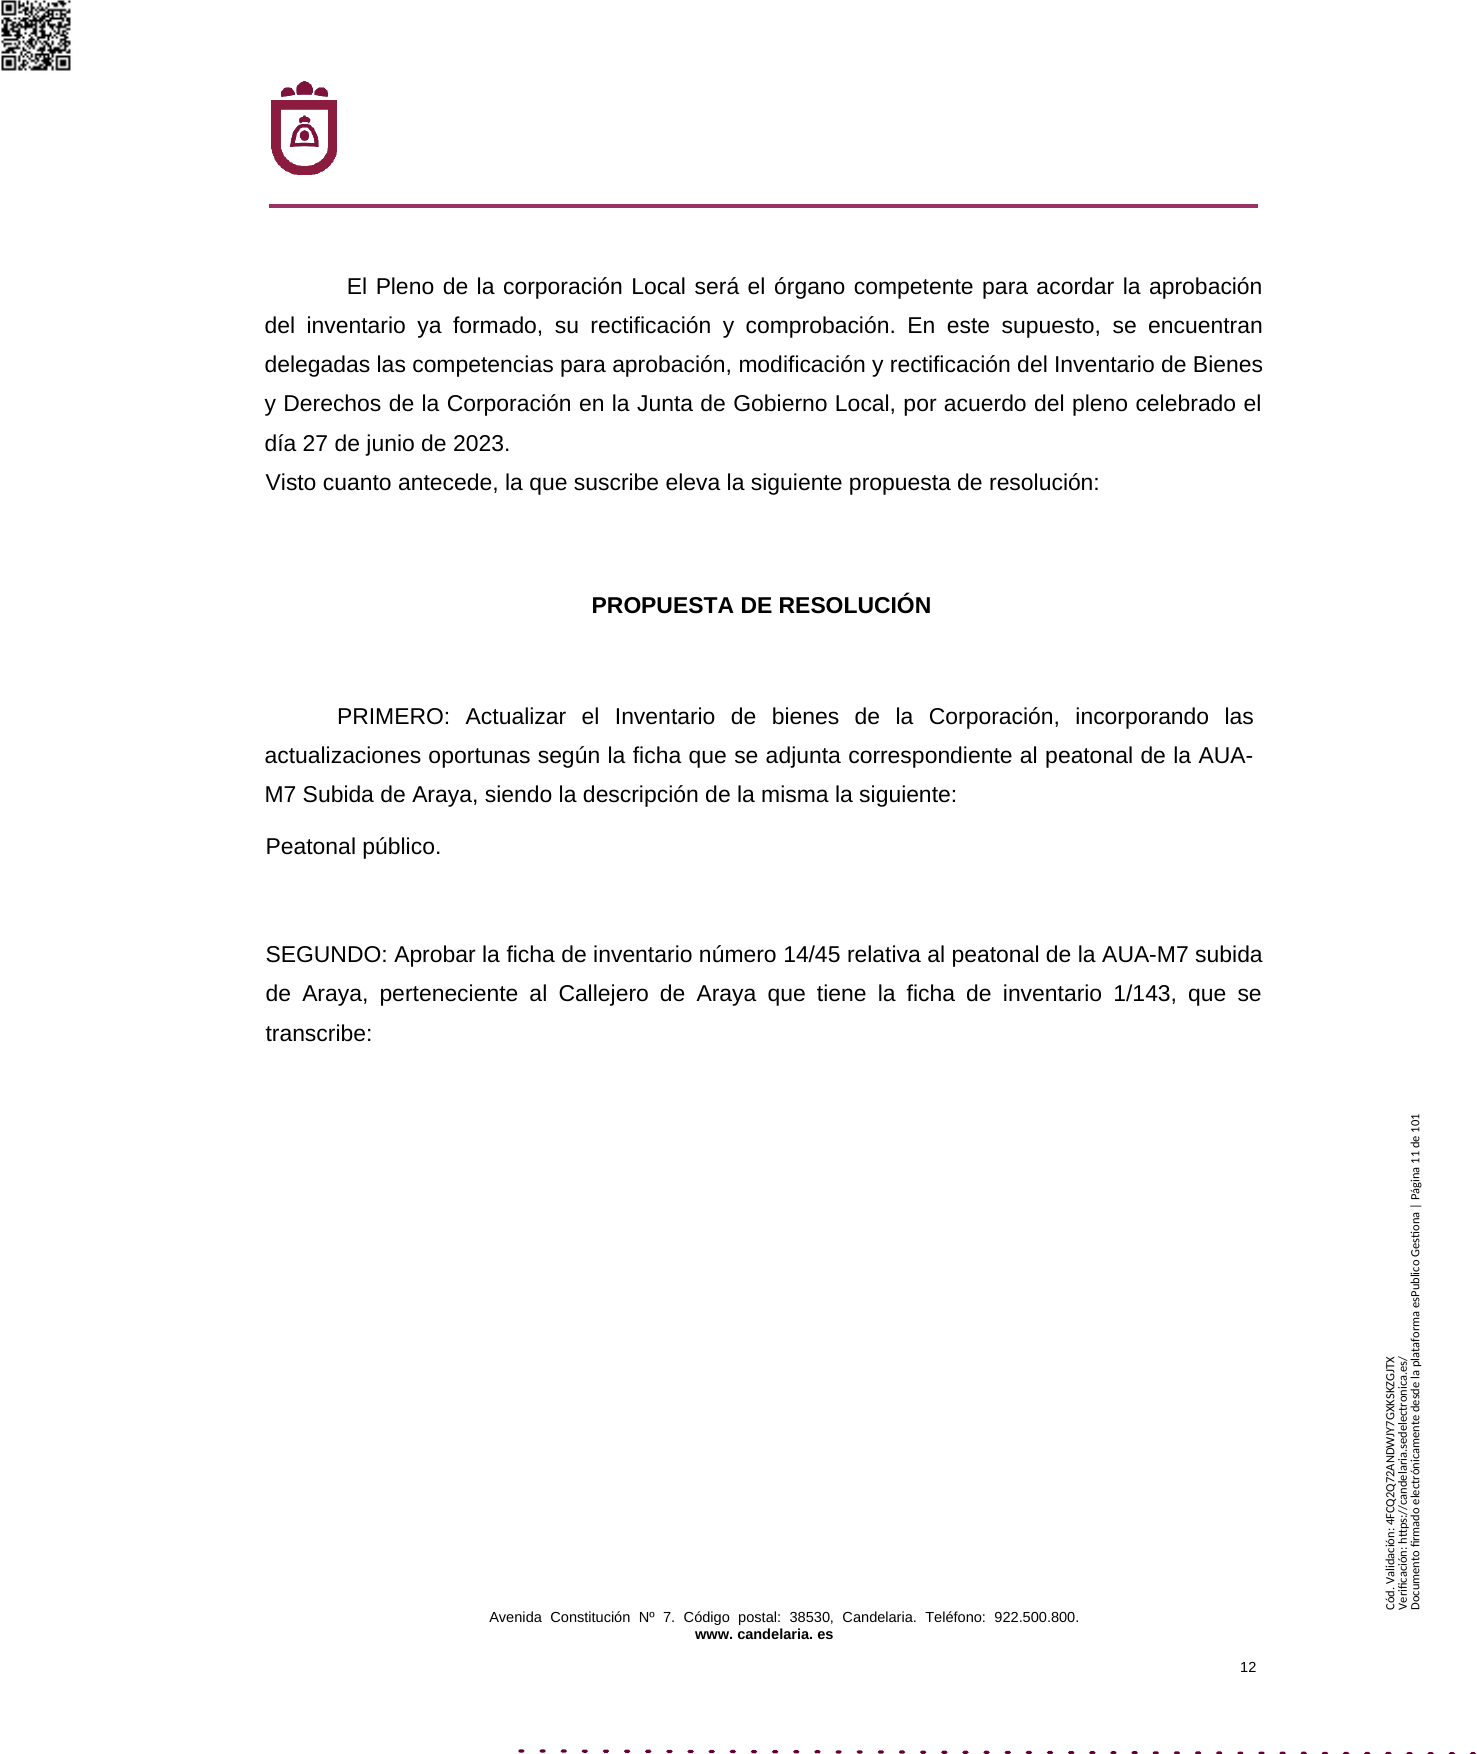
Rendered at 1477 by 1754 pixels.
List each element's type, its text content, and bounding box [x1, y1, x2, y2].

text PRIMERO: Actualizar el Inventario de bienes de la Corporación, incorporando las actualizaciones oportunas según la ficha que se adjunta correspondiente al peatonal de la AUA-M7 Subida de Araya, siendo la descripción de la misma la siguiente: [264, 703, 1254, 807]
text Peatonal público. [265, 833, 1263, 859]
subtitle PROPUESTA DE RESOLUCIÓN [266, 592, 1263, 619]
text El Pleno de la corporación Local será el órgano competente para acordar la aprobación del inventario ya formado, su rectificación y comprobación. En este supuesto, se encuentran delegadas las competencias para aprobación, modificación y rectificación del Inventario de Bienes y Derechos de la Corporación en la Junta de Gobierno Local, por acuerdo del pleno celebrado el día 27 de junio de 2023. [264, 273, 1263, 456]
text Visto cuanto antecede, la que suscribe eleva la siguiente propuesta de resolución: [265, 469, 1263, 496]
text SEGUNDO: Aprobar la ficha de inventario número 14/45 relativa al peatonal de la AUA-M7 subida de Araya, perteneciente al Callejero de Araya que tiene la ficha de inventario 1/143, que se transcribe: [265, 941, 1263, 1046]
